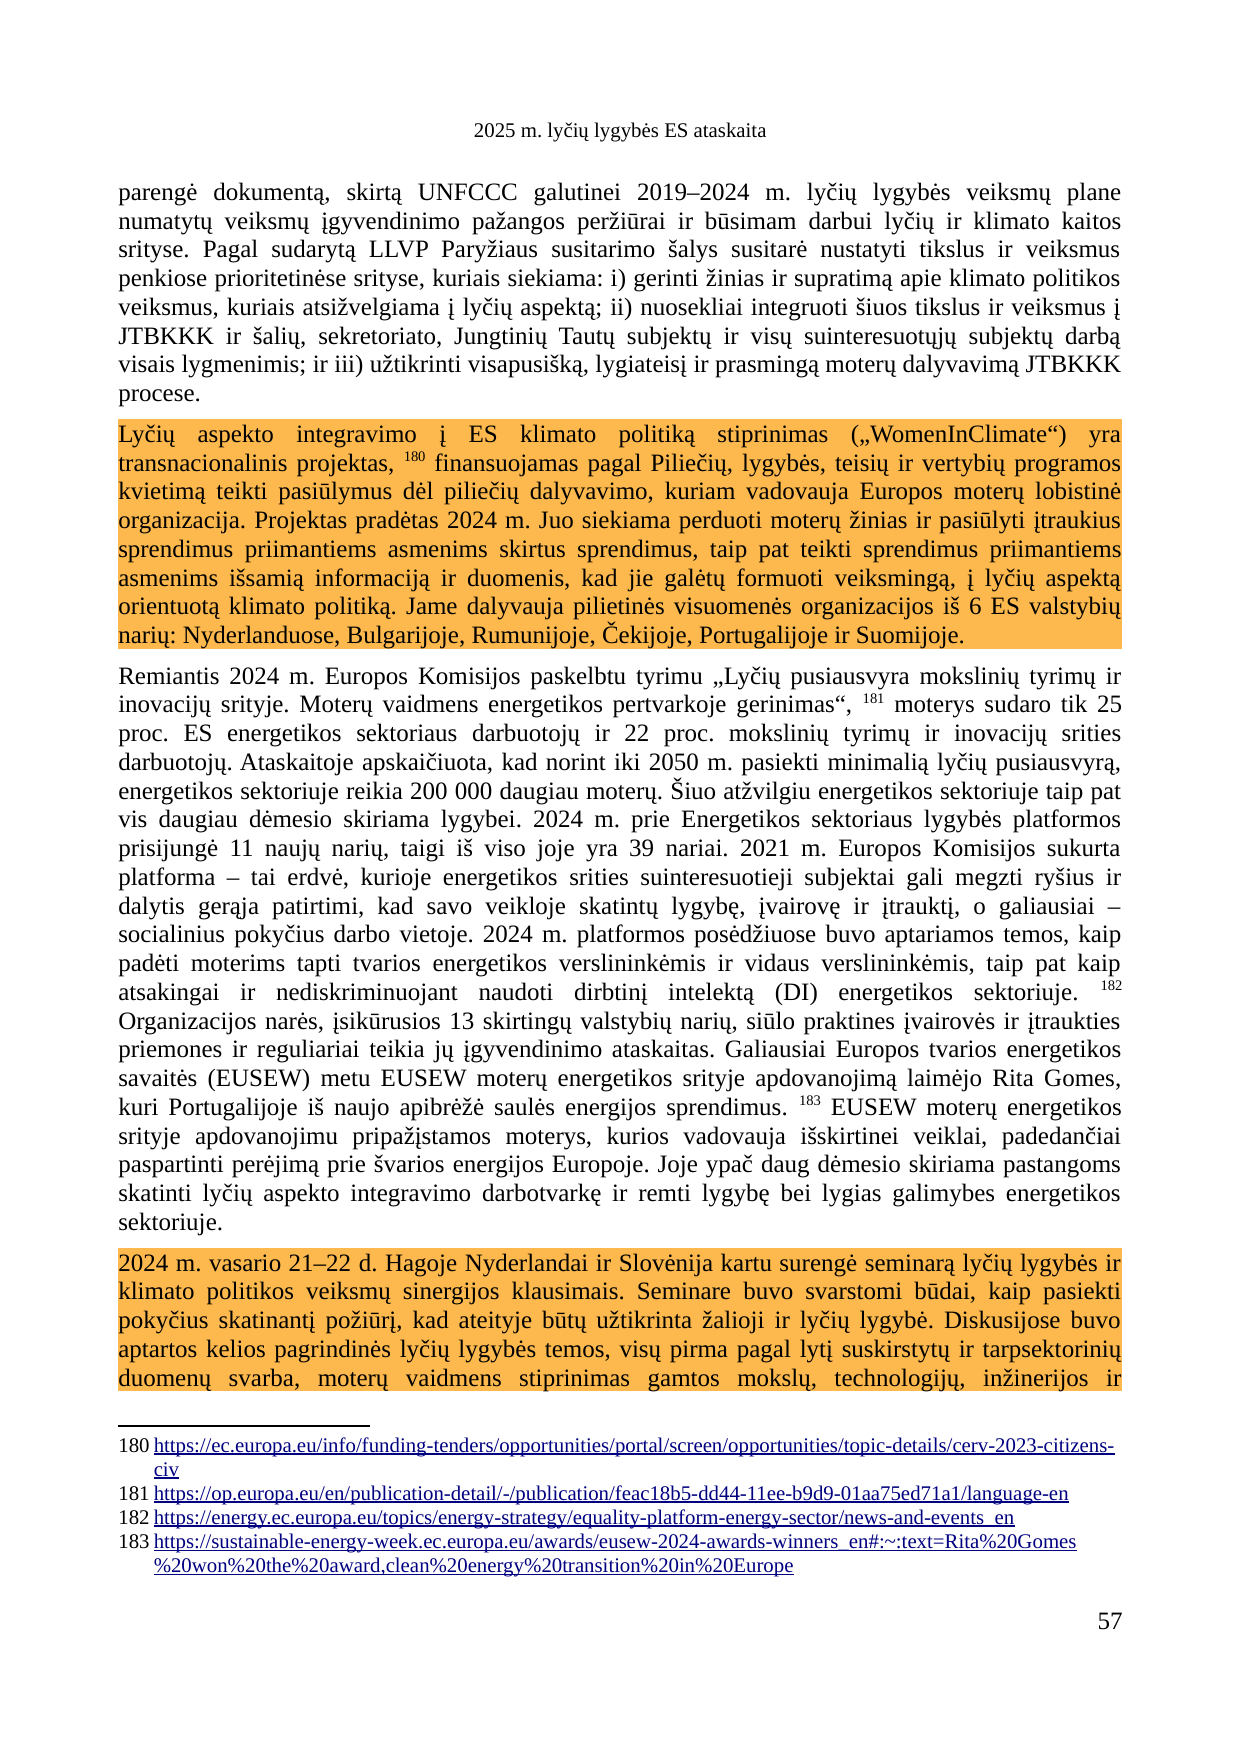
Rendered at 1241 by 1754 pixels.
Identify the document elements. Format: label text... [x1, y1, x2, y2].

text https://op.europa.eu/en/publication-detail/-/publication/feac18b5-dd44-11ee-b9d9-01aa75ed71a1/language-en [118, 1481, 1122, 1505]
text https://sustainable-energy-week.ec.europa.eu/awards/eusew-2024-awards-winners_en#:~:text=Rita%20Gomes%20won%20the%20award,clean%20energy%20transition%20in%20Europe [118, 1529, 1122, 1577]
text parengė dokumentą, skirtą UNFCCC galutinei 2019–2024 m. lyčių lygybės veiksmų plane numatytų veiksmų įgyvendinimo pažangos peržiūrai ir būsimam darbui lyčių ir klimato kaitos srityse. Pagal sudarytą LLVP Paryžiaus susitarimo šalys susitarė nustatyti tikslus ir veiksmus penkiose prioritetinėse srityse, kuriais siekiama: i) gerinti žinias ir supratimą apie klimato politikos veiksmus, kuriais atsižvelgiama į lyčių aspektą; ii) nuosekliai integruoti šiuos tikslus ir veiksmus į JTBKKK ir šalių, sekretoriato, Jungtinių Tautų subjektų ir visų suinteresuotųjų subjektų darbą visais lygmenimis; ir iii) užtikrinti visapusišką, lygiateisį ir prasmingą moterų dalyvavimą JTBKKK procese. [118, 177, 1122, 407]
text https://energy.ec.europa.eu/topics/energy-strategy/equality-platform-energy-sector/news-and-events_en [118, 1505, 1122, 1529]
text Lyčių aspekto integravimo į ES klimato politiką stiprinimas („WomenInClimate“) yra transnacionalinis projektas, finansuojamas pagal Piliečių, lygybės, teisių ir vertybių programos kvietimą teikti pasiūlymus dėl piliečių dalyvavimo, kuriam vadovauja Europos moterų lobistinė organizacija. Projektas pradėtas 2024 m. Juo siekiama perduoti moterų žinias ir pasiūlyti įtraukius sprendimus priimantiems asmenims skirtus sprendimus, taip pat teikti sprendimus priimantiems asmenims išsamią informaciją ir duomenis, kad jie galėtų formuoti veiksmingą, į lyčių aspektą orientuotą klimato politiką. Jame dalyvauja pilietinės visuomenės organizacijos iš 6 ES valstybių narių: Nyderlanduose, Bulgarijoje, Rumunijoje, Čekijoje, Portugalijoje ir Suomijoje. [118, 419, 1122, 649]
text Remiantis 2024 m. Europos Komisijos paskelbtu tyrimu „Lyčių pusiausvyra mokslinių tyrimų ir inovacijų srityje. Moterų vaidmens energetikos pertvarkoje gerinimas“, moterys sudaro tik 25 proc. ES energetikos sektoriaus darbuotojų ir 22 proc. mokslinių tyrimų ir inovacijų srities darbuotojų. Ataskaitoje apskaičiuota, kad norint iki 2050 m. pasiekti minimalią lyčių pusiausvyrą, energetikos sektoriuje reikia 200 000 daugiau moterų. Šiuo atžvilgiu energetikos sektoriuje taip pat vis daugiau dėmesio skiriama lygybei. 2024 m. prie Energetikos sektoriaus lygybės platformos prisijungė 11 naujų narių, taigi iš viso joje yra 39 nariai. 2021 m. Europos Komisijos sukurta platforma – tai erdvė, kurioje energetikos srities suinteresuotieji subjektai gali megzti ryšius ir dalytis gerąja patirtimi, kad savo veikloje skatintų lygybę, įvairovę ir įtrauktį, o galiausiai – socialinius pokyčius darbo vietoje. 2024 m. platformos posėdžiuose buvo aptariamos temos, kaip padėti moterims tapti tvarios energetikos verslininkėmis ir vidaus verslininkėmis, taip pat kaip atsakingai ir nediskriminuojant naudoti dirbtinį intelektą (DI) energetikos sektoriuje. Organizacijos narės, įsikūrusios 13 skirtingų valstybių narių, siūlo praktines įvairovės ir įtraukties priemones ir reguliariai teikia jų įgyvendinimo ataskaitas. Galiausiai Europos tvarios energetikos savaitės (EUSEW) metu EUSEW moterų energetikos srityje apdovanojimą laimėjo Rita Gomes, kuri Portugalijoje iš naujo apibrėžė saulės energijos sprendimus. EUSEW moterų energetikos srityje apdovanojimu pripažįstamos moterys, kurios vadovauja išskirtinei veiklai, padedančiai paspartinti perėjimą prie švarios energijos Europoje. Joje ypač daug dėmesio skiriama pastangoms skatinti lyčių aspekto integravimo darbotvarkę ir remti lygybę bei lygias galimybes energetikos sektoriuje. [118, 661, 1122, 1236]
text 2024 m. vasario 21–22 d. Hagoje Nyderlandai ir Slovėnija kartu surengė seminarą lyčių lygybės ir klimato politikos veiksmų sinergijos klausimais. Seminare buvo svarstomi būdai, kaip pasiekti pokyčius skatinantį požiūrį, kad ateityje būtų užtikrinta žalioji ir lyčių lygybė. Diskusijose buvo aptartos kelios pagrindinės lyčių lygybės temos, visų pirma pagal lytį suskirstytų ir tarpsektorinių duomenų svarba, moterų vaidmens stiprinimas gamtos mokslų, technologijų, inžinerijos ir [118, 1248, 1122, 1391]
text https://ec.europa.eu/info/funding-tenders/opportunities/portal/screen/opportunities/topic-details/cerv-2023-citizens-civ [118, 1432, 1122, 1481]
